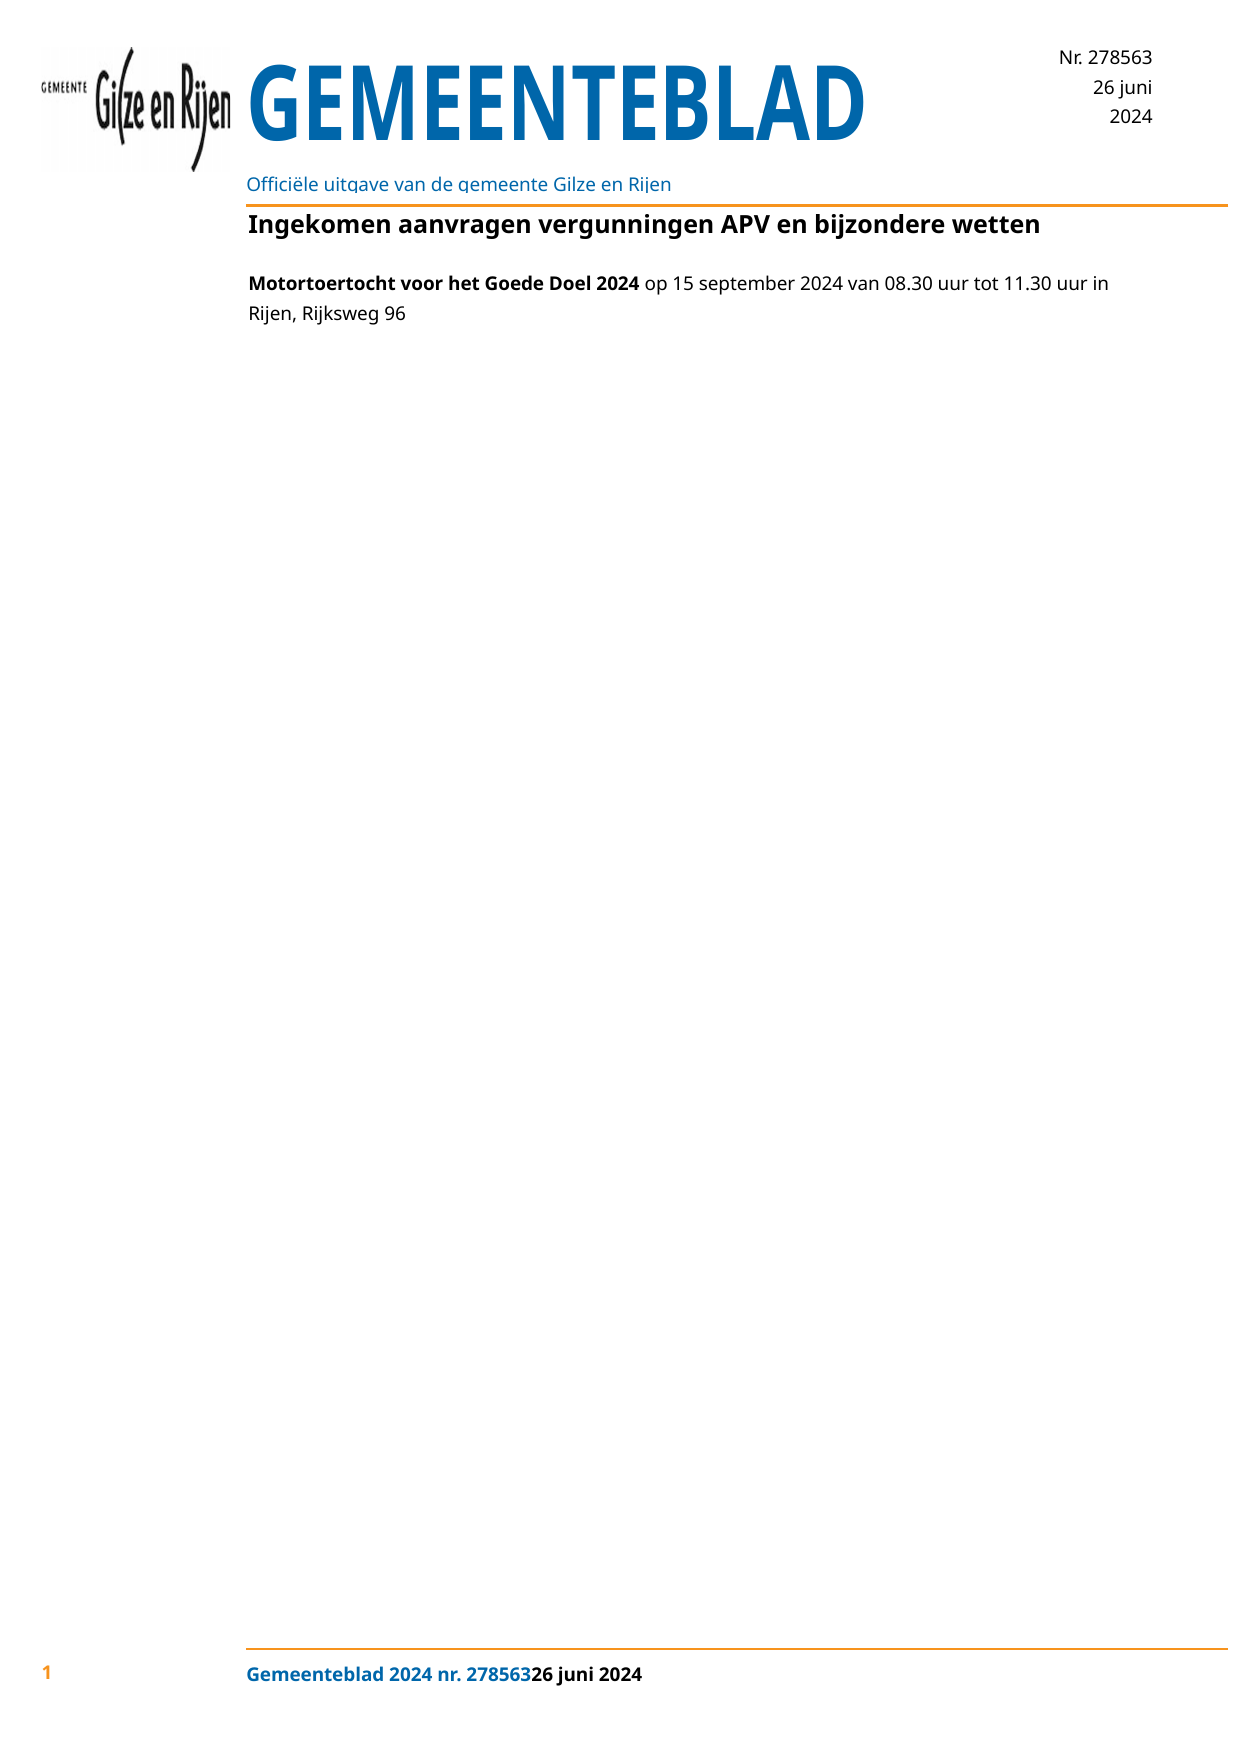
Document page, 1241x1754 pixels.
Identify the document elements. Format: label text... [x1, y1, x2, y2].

picture [41, 47, 231, 172]
text Ingekomen aanvragen vergunningen APV en bijzondere wetten [248, 207, 1152, 241]
text Motortoertocht voor het Goede Doel 2024 op 15 september 2024 van 08.30 uur tot 11.30 uur in Rijen, Rijksweg 96 [248, 270, 1152, 326]
